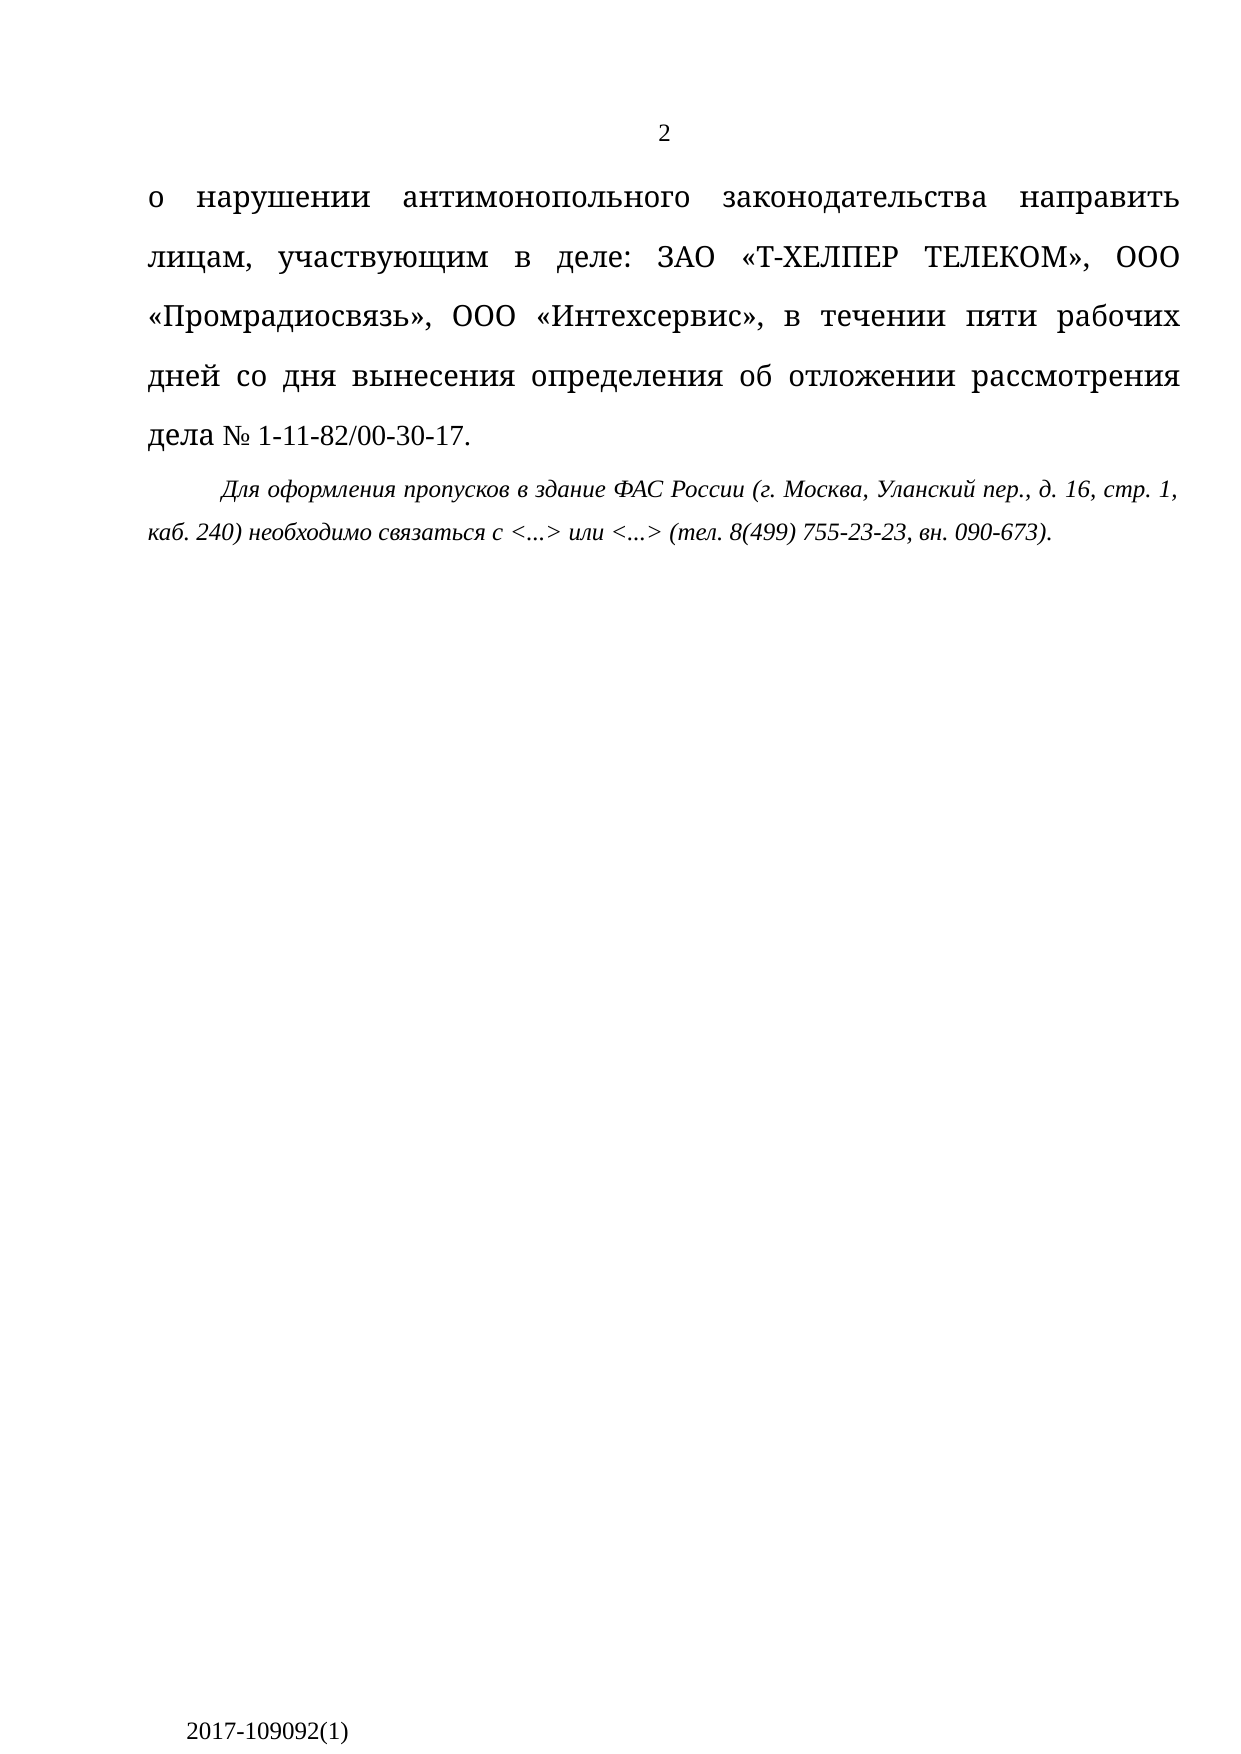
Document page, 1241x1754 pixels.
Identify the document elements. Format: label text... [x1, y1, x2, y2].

text Для оформления пропусков в здание ФАС России (г. Москва, Уланский пер., д. 16, стр. 1, каб. 240) необходимо связаться с <...> или <...> (тел. 8(499) 755-23-23, вн. 090-673). [148, 474, 1181, 546]
text о нарушении антимонопольного законодательства направить лицам, участвующим в деле: ЗАО «Т-ХЕЛПЕР ТЕЛЕКОМ», ООО «Промрадиосвязь», ООО «Интехсервис», в течении пяти рабочих дней со дня вынесения определения об отложении рассмотрения дела № 1-11-82/00-30-17. [148, 176, 1181, 454]
